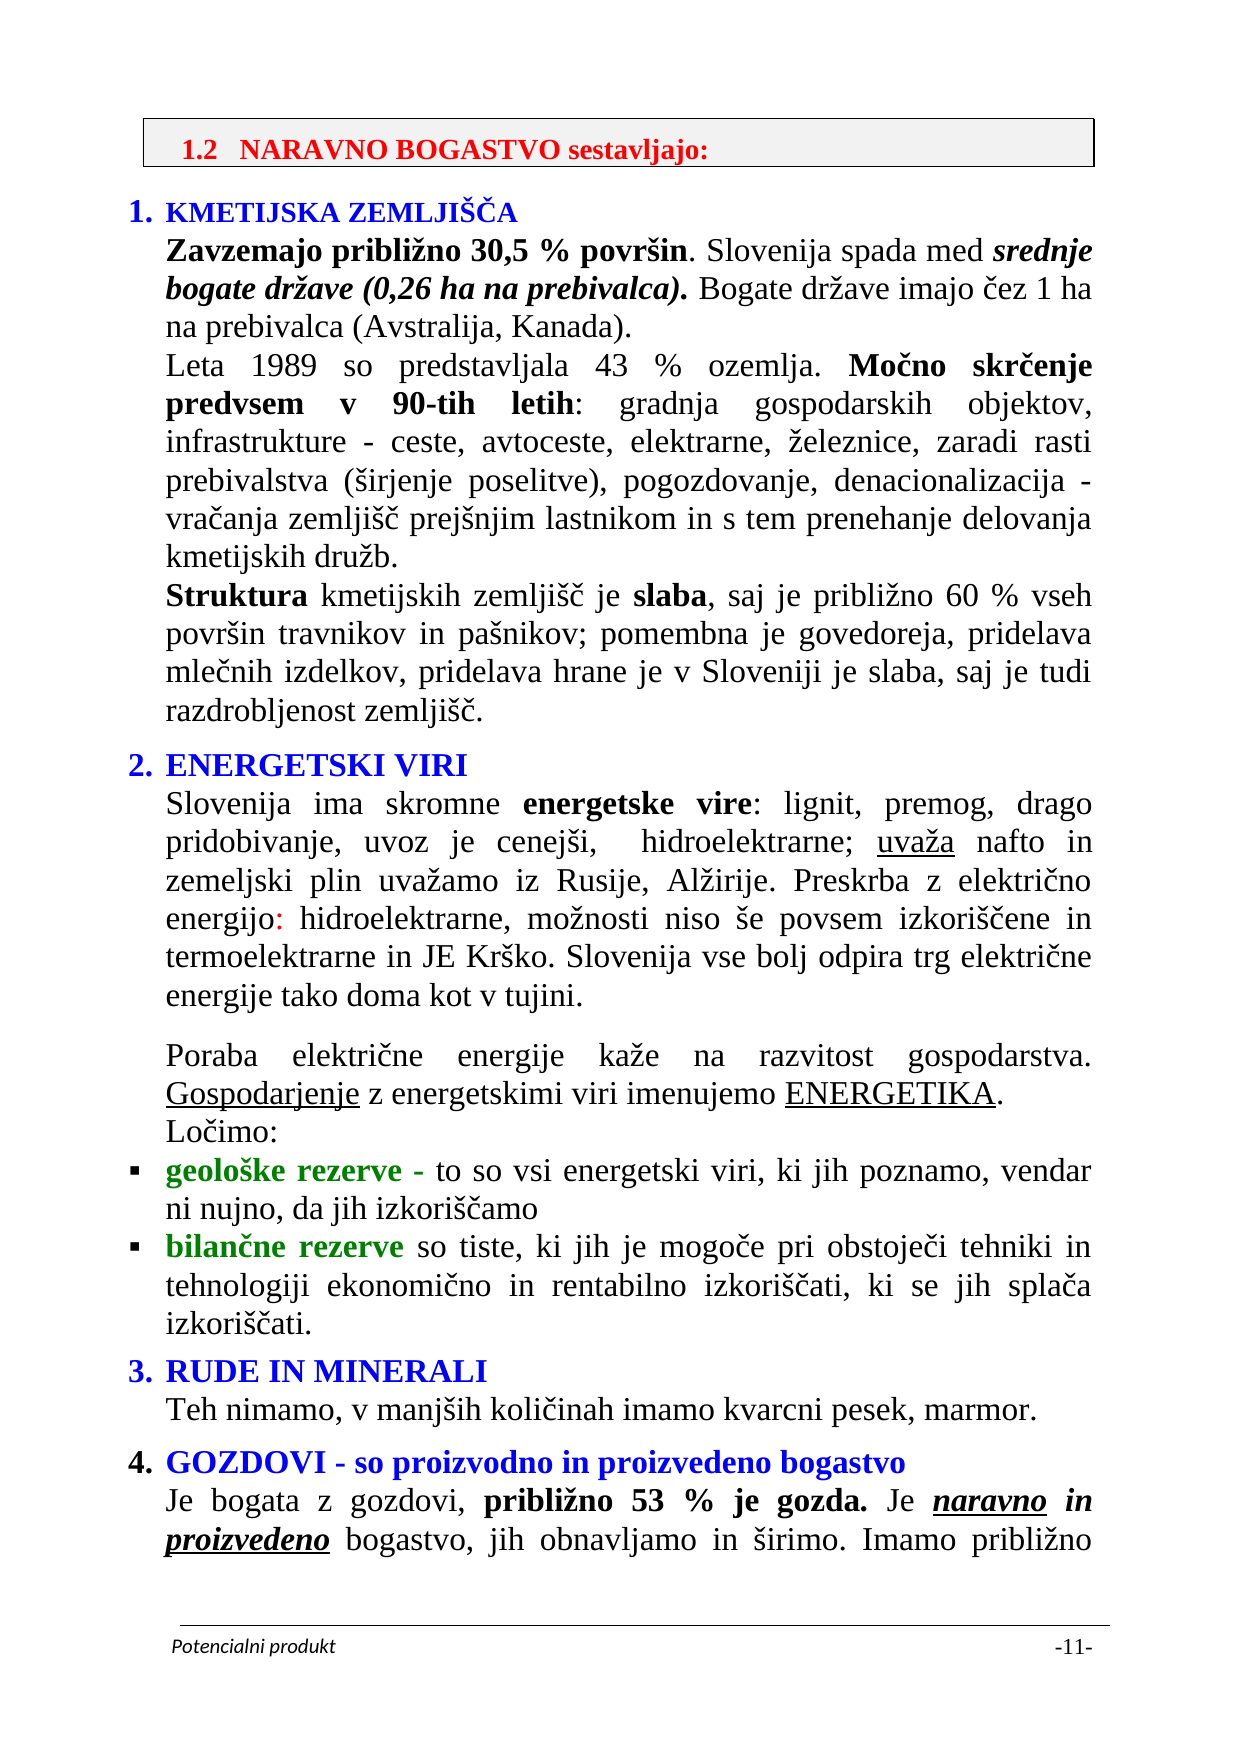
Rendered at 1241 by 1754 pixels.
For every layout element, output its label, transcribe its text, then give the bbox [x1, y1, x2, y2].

list ENERGETSKI VIRI [128, 745, 1093, 783]
list geološke rezerve - to so vsi energetski viri, ki jih poznamo, vendar ni nujno, da jih izkoriščamo [128, 1150, 1093, 1226]
text Zavzemajo približno 30,5 % površin. Slovenija spada med srednje bogate države (0,26 ha na prebivalca). Bogate države imajo čez 1 ha na prebivalca (Avstralija, Kanada). [165, 230, 1093, 345]
text Slovenija ima skromne energetske vire: lignit, premog, drago pridobivanje, uvoz je cenejši, hidroelektrarne; uvaža nafto in zemeljski plin uvažamo iz Rusije, Alžirije. Preskrba z električno energijo: hidroelektrarne, možnosti niso še povsem izkoriščene in termoelektrarne in JE Krško. Slovenija vse bolj odpira trg električne energije tako doma kot v tujini. [165, 783, 1093, 1013]
text Je bogata z gozdovi, približno 53 % je gozda. Je naravno in proizvedeno bogastvo, jih obnavljamo in širimo. Imamo približno [165, 1480, 1093, 1557]
text Leta 1989 so predstavljala 43 % ozemlja. Močno skrčenje predvsem v 90-tih letih: gradnja gospodarskih objektov, infrastrukture - ceste, avtoceste, elektrarne, železnice, zaradi rasti prebivalstva (širjenje poselitve), pogozdovanje, denacionalizacija - vračanja zemljišč prejšnjim lastnikom in s tem prenehanje delovanja kmetijskih družb. [165, 345, 1093, 575]
text Teh nimamo, v manjših količinah imamo kvarcni pesek, marmor. [165, 1389, 1093, 1428]
list GOZDOVI - so proizvodno in proizvedeno bogastvo [128, 1442, 1093, 1480]
list kmetijska zemljišča [128, 191, 1093, 230]
text Ločimo: [165, 1111, 1093, 1150]
subtitle 1.2 NARAVNO BOGASTVO sestavljajo: [144, 119, 1093, 166]
text Struktura kmetijskih zemljišč je slaba, saj je približno 60 % vseh površin travnikov in pašnikov; pomembna je govedoreja, pridelava mlečnih izdelkov, pridelava hrane je v Sloveniji je slaba, saj je tudi razdrobljenost zemljišč. [165, 575, 1093, 728]
list bilančne rezerve so tiste, ki jih je mogoče pri obstoječi tehniki in tehnologiji ekonomično in rentabilno izkoriščati, ki se jih splača izkoriščati. [128, 1226, 1093, 1341]
list RUDE IN MINERALI [128, 1351, 1093, 1389]
text Poraba električne energije kaže na razvitost gospodarstva. Gospodarjenje z energetskimi viri imenujemo ENERGETIKA. [165, 1035, 1093, 1111]
